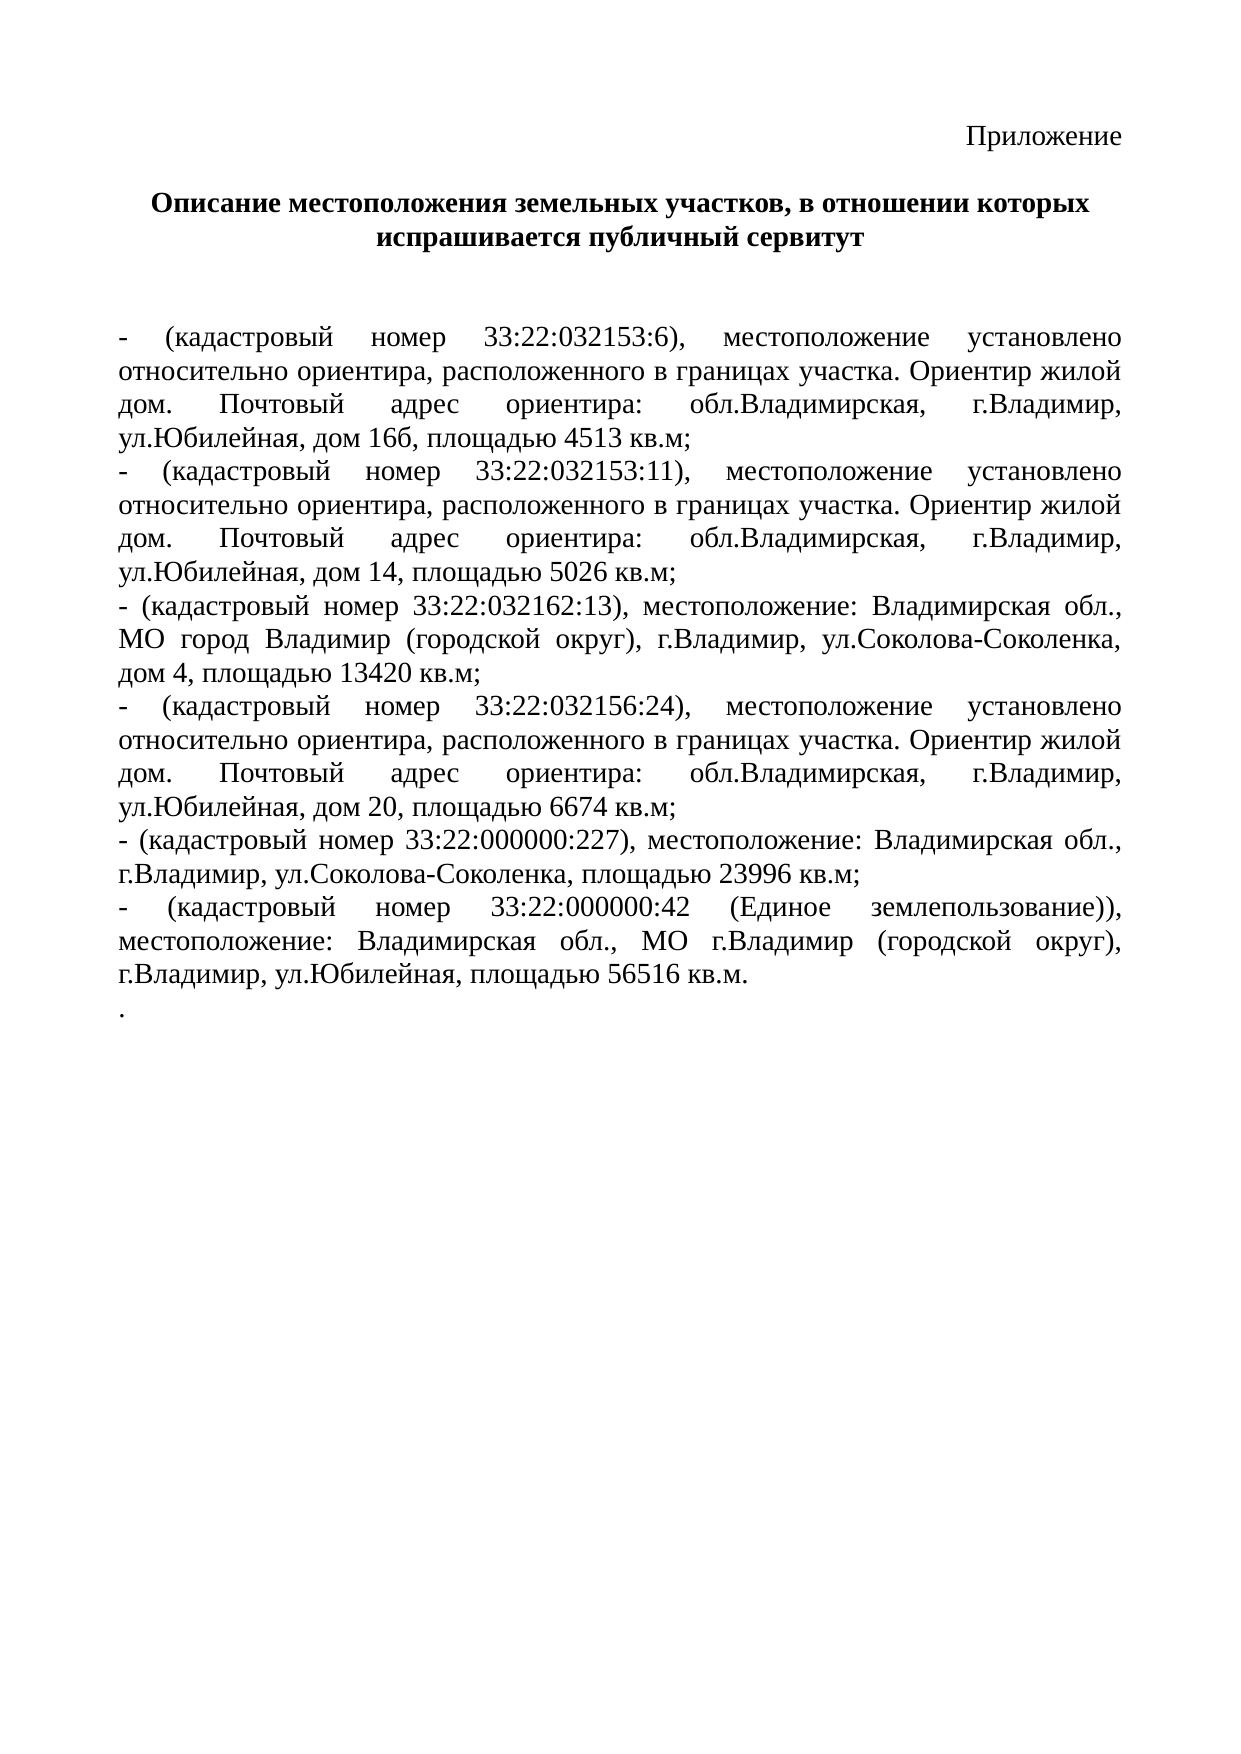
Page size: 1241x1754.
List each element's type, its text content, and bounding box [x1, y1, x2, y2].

text - (кадастровый номер 33:22:032156:24), местоположение установлено относительно ориентира, расположенного в границах участка. Ориентир жилой дом. Почтовый адрес ориентира: обл.Владимирская, г.Владимир, ул.Юбилейная, дом 20, площадью 6674 кв.м; [118, 688, 1122, 822]
text - (кадастровый номер 33:22:000000:227), местоположение: Владимирская обл., г.Владимир, ул.Соколова-Соколенка, площадью 23996 кв.м; [118, 822, 1122, 889]
text - (кадастровый номер 33:22:032153:6), местоположение установлено относительно ориентира, расположенного в границах участка. Ориентир жилой дом. Почтовый адрес ориентира: обл.Владимирская, г.Владимир, ул.Юбилейная, дом 16б, площадью 4513 кв.м; [118, 319, 1122, 453]
text . [118, 990, 1122, 1024]
text Приложение [118, 118, 1122, 152]
text - (кадастровый номер 33:22:032162:13), местоположение: Владимирская обл., МО город Владимир (городской округ), г.Владимир, ул.Соколова-Соколенка, дом 4, площадью 13420 кв.м; [118, 588, 1122, 688]
text - (кадастровый номер 33:22:032153:11), местоположение установлено относительно ориентира, расположенного в границах участка. Ориентир жилой дом. Почтовый адрес ориентира: обл.Владимирская, г.Владимир, ул.Юбилейная, дом 14, площадью 5026 кв.м; [118, 453, 1122, 588]
text Описание местоположения земельных участков, в отношении которых испрашивается публичный сервитут [118, 185, 1122, 252]
text - (кадастровый номер 33:22:000000:42 (Единое землепользование)), местоположение: Владимирская обл., МО г.Владимир (городской округ), г.Владимир, ул.Юбилейная, площадью 56516 кв.м. [118, 889, 1122, 990]
